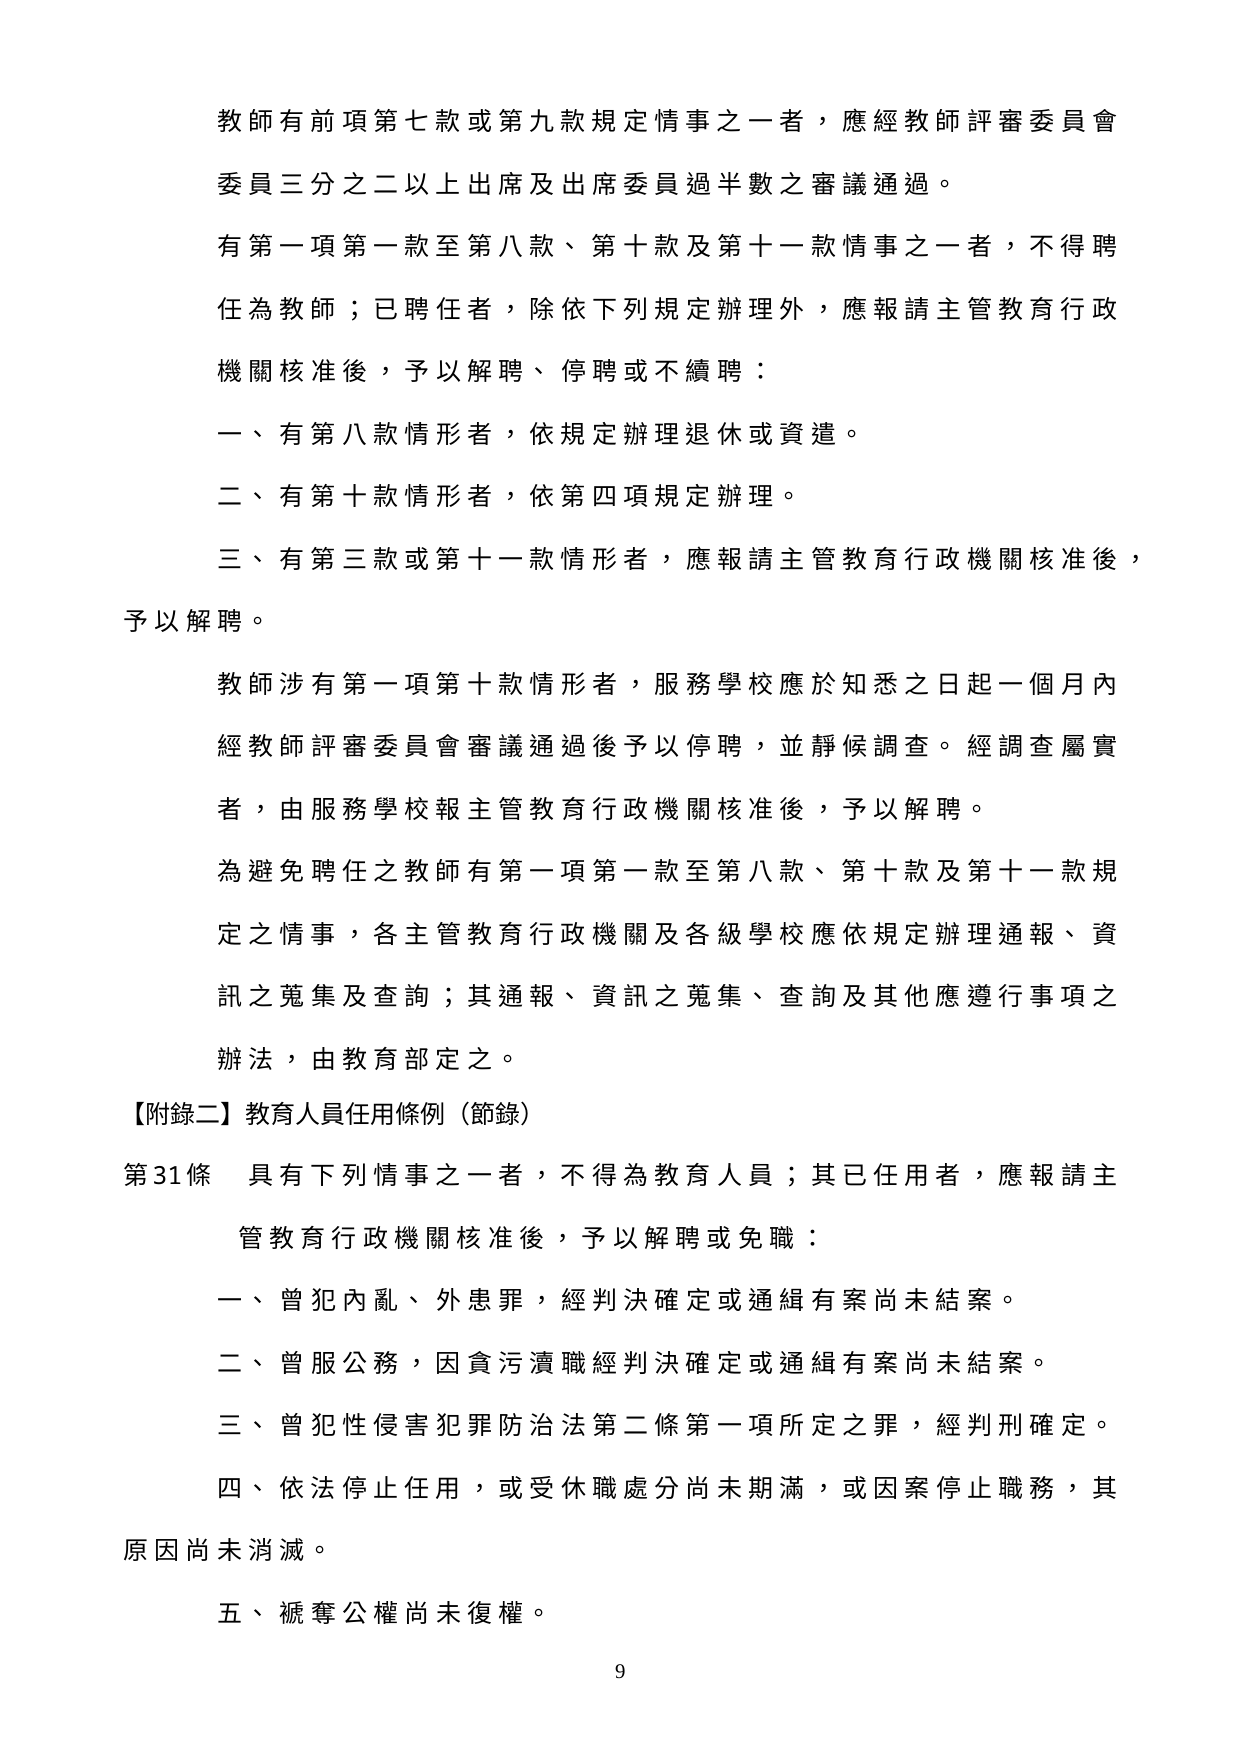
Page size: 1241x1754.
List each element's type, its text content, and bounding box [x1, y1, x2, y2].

text 五、褫奪公權尚未復權。 [120, 1570, 1120, 1632]
text 為避免聘任之教師有第一項第一款至第八款、第十款及第十一款規定之情事，各主管教育行政機關及各級學校應依規定辦理通報、資訊之蒐集及查詢；其通報、資訊之蒐集、查詢及其他應遵行事項之辦法，由教育部定之。 [208, 828, 1120, 1078]
text 三、曾犯性侵害犯罪防治法第二條第一項所定之罪，經判刑確定。 [120, 1382, 1120, 1445]
text 教師涉有第一項第十款情形者，服務學校應於知悉之日起一個月內經教師評審委員會審議通過後予以停聘，並靜候調查。經調查屬實者，由服務學校報主管教育行政機關核准後，予以解聘。 [208, 641, 1120, 828]
text 教師有前項第七款或第九款規定情事之一者，應經教師評審委員會委員三分之二以上出席及出席委員過半數之審議通過。 [208, 78, 1120, 203]
text 一、有第八款情形者，依規定辦理退休或資遣。 [120, 391, 1120, 453]
text 一、曾犯內亂、外患罪，經判決確定或通緝有案尚未結案。 [120, 1257, 1120, 1320]
text 有第一項第一款至第八款、第十款及第十一款情事之一者，不得聘任為教師；已聘任者，除依下列規定辦理外，應報請主管教育行政機關核准後，予以解聘、停聘或不續聘： [208, 203, 1120, 391]
text 四、依法停止任用，或受休職處分尚未期滿，或因案停止職務，其原因尚未消滅。 [120, 1445, 1120, 1570]
text 二、有第十款情形者，依第四項規定辦理。 [120, 453, 1120, 516]
text 第31條 具有下列情事之一者，不得為教育人員；其已任用者，應報請主管教育行政機關核准後，予以解聘或免職： [120, 1132, 1120, 1257]
text 三、有第三款或第十一款情形者，應報請主管教育行政機關核准後，予以解聘。 [120, 516, 1120, 641]
text 二、曾服公務，因貪污瀆職經判決確定或通緝有案尚未結案。 [120, 1320, 1120, 1382]
text 【附錄二】教育人員任用條例（節錄） [120, 1091, 1120, 1132]
